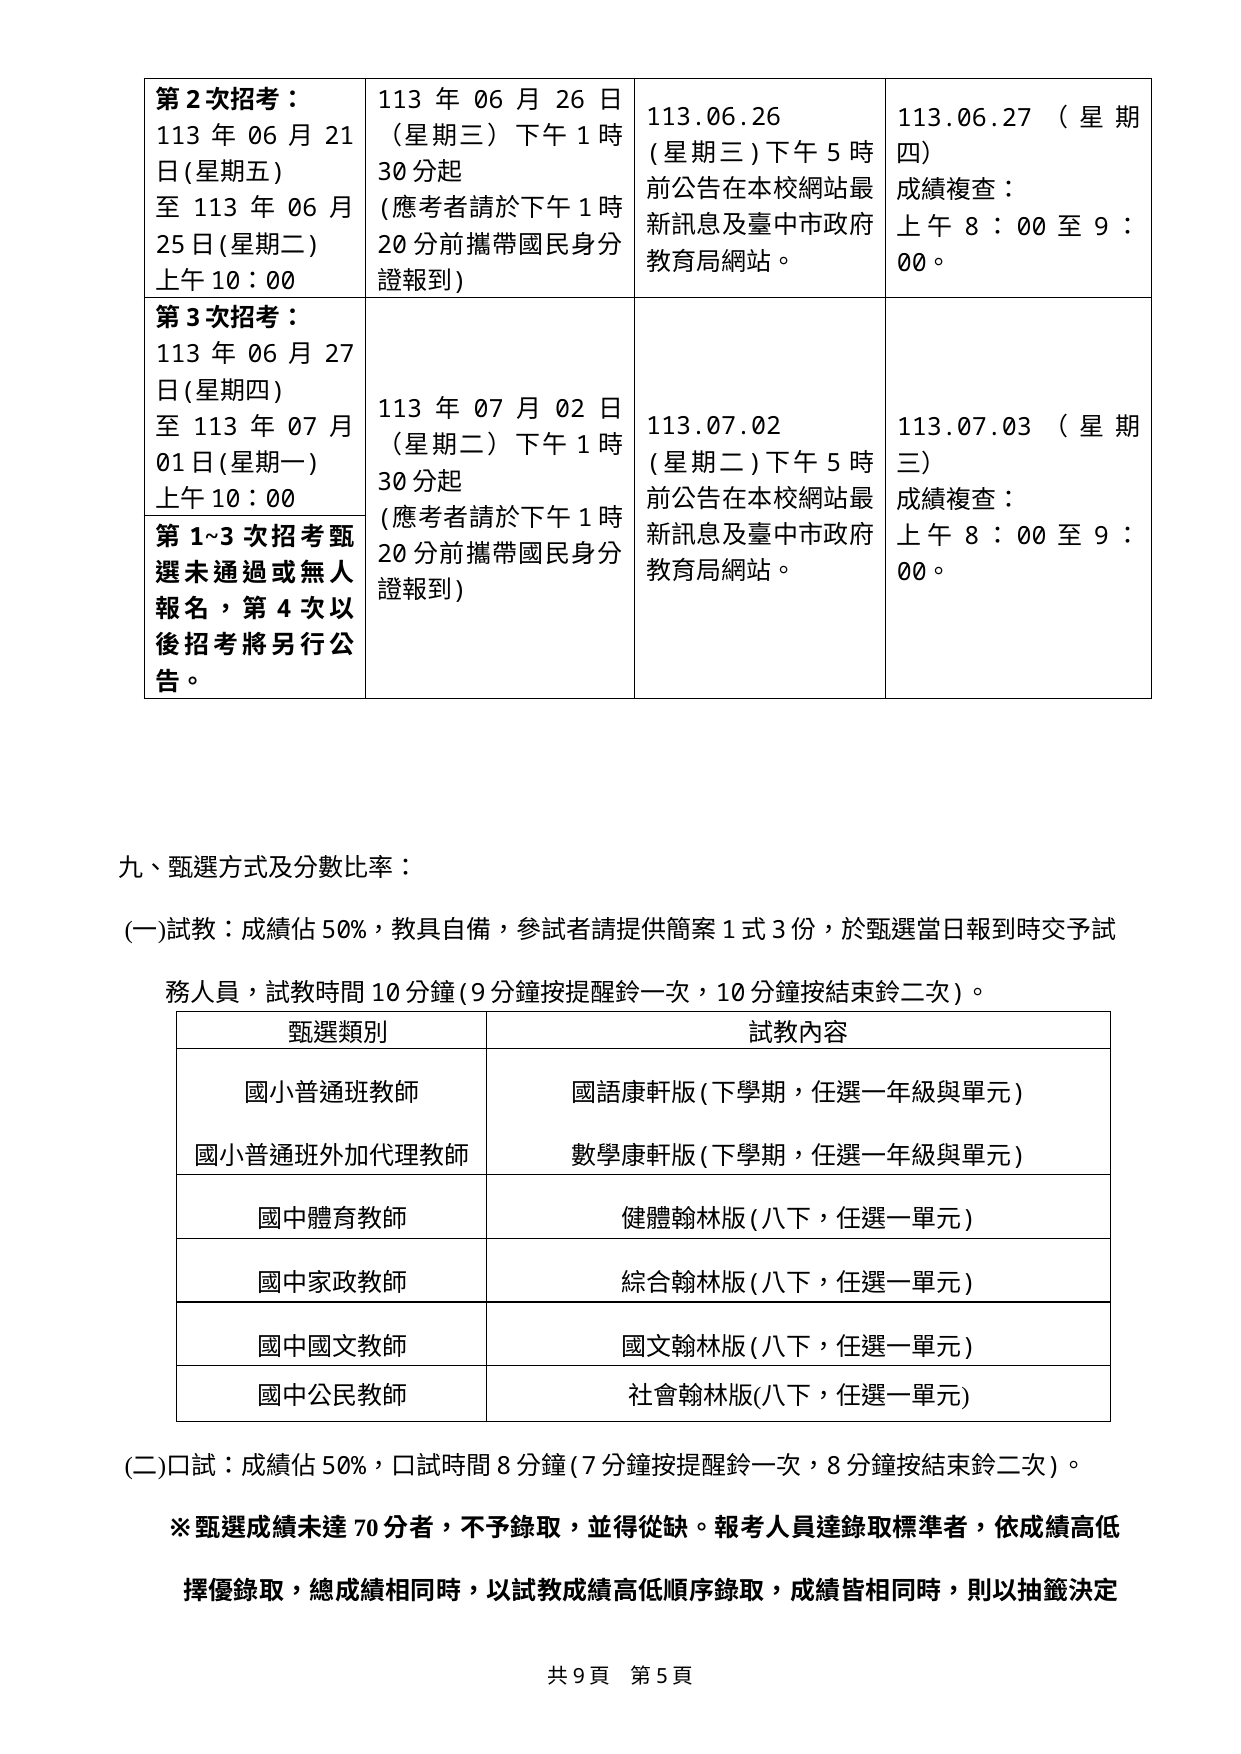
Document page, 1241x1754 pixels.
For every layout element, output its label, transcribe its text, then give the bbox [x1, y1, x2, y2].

table_cell 113.07.02 (星期二)下午5時前公告在本校網站最新訊息及臺中市政府教育局網站。 [635, 298, 885, 697]
table_cell 第3次招考： 113年06月27日(星期四) 至113年07月01日(星期一) 上午10：00 [145, 298, 365, 515]
table_cell 社會翰林版(八下，任選一單元) [487, 1366, 1110, 1421]
table_cell 綜合翰林版(八下，任選一單元) [487, 1239, 1110, 1301]
table_cell 國小普通班教師 國小普通班外加代理教師 [177, 1049, 486, 1174]
text (二)口試：成績佔50%，口試時間8分鐘(7分鐘按提醒鈴一次，8分鐘按結束鈴二次)。 [118, 1422, 1122, 1484]
table_cell 國文翰林版(八下，任選一單元) [487, 1303, 1110, 1365]
table_cell 113年06月26日（星期三）下午1時30分起 (應考者請於下午1時20分前攜帶國民身分證報到) [366, 79, 634, 297]
table_cell 國中家政教師 [177, 1239, 486, 1301]
table_cell 第1~3次招考甄選未通過或無人報名，第4次以後招考將另行公告。 [145, 516, 365, 697]
table_cell 113.06.27（星期四） 成績複查： 上午8：00至9：00。 [886, 79, 1151, 297]
text 九、甄選方式及分數比率： [118, 823, 1122, 886]
table_cell 第2次招考： 113年06月21日(星期五) 至113年06月25日(星期二) 上午10：00 [145, 79, 365, 297]
table_cell 113.06.26 (星期三)下午5時前公告在本校網站最新訊息及臺中市政府教育局網站。 [635, 79, 885, 297]
table_header 試教內容 [487, 1012, 1110, 1048]
table_header 甄選類別 [177, 1012, 486, 1048]
table_cell 國中公民教師 [177, 1366, 486, 1421]
table_cell 國中體育教師 [177, 1175, 486, 1238]
text ※甄選成績未達70分者，不予錄取，並得從缺。報考人員達錄取標準者，依成績高低擇優錄取，總成績相同時，以試教成績高低順序錄取，成績皆相同時，則以抽籤決定 [118, 1484, 1122, 1609]
table_cell 113年07月02日（星期二）下午1時30分起 (應考者請於下午1時20分前攜帶國民身分證報到) [366, 298, 634, 697]
table_cell 健體翰林版(八下，任選一單元) [487, 1175, 1110, 1238]
text (一)試教：成績佔50%，教具自備，參試者請提供簡案1式3份，於甄選當日報到時交予試務人員，試教時間10分鐘(9分鐘按提醒鈴一次，10分鐘按結束鈴二次)。 [118, 886, 1122, 1011]
table_cell 國語康軒版(下學期，任選一年級與單元) 數學康軒版(下學期，任選一年級與單元) [487, 1049, 1110, 1174]
table_cell 113.07.03（星期三） 成績複查： 上午8：00至9：00。 [886, 298, 1151, 697]
table_cell 國中國文教師 [177, 1303, 486, 1365]
